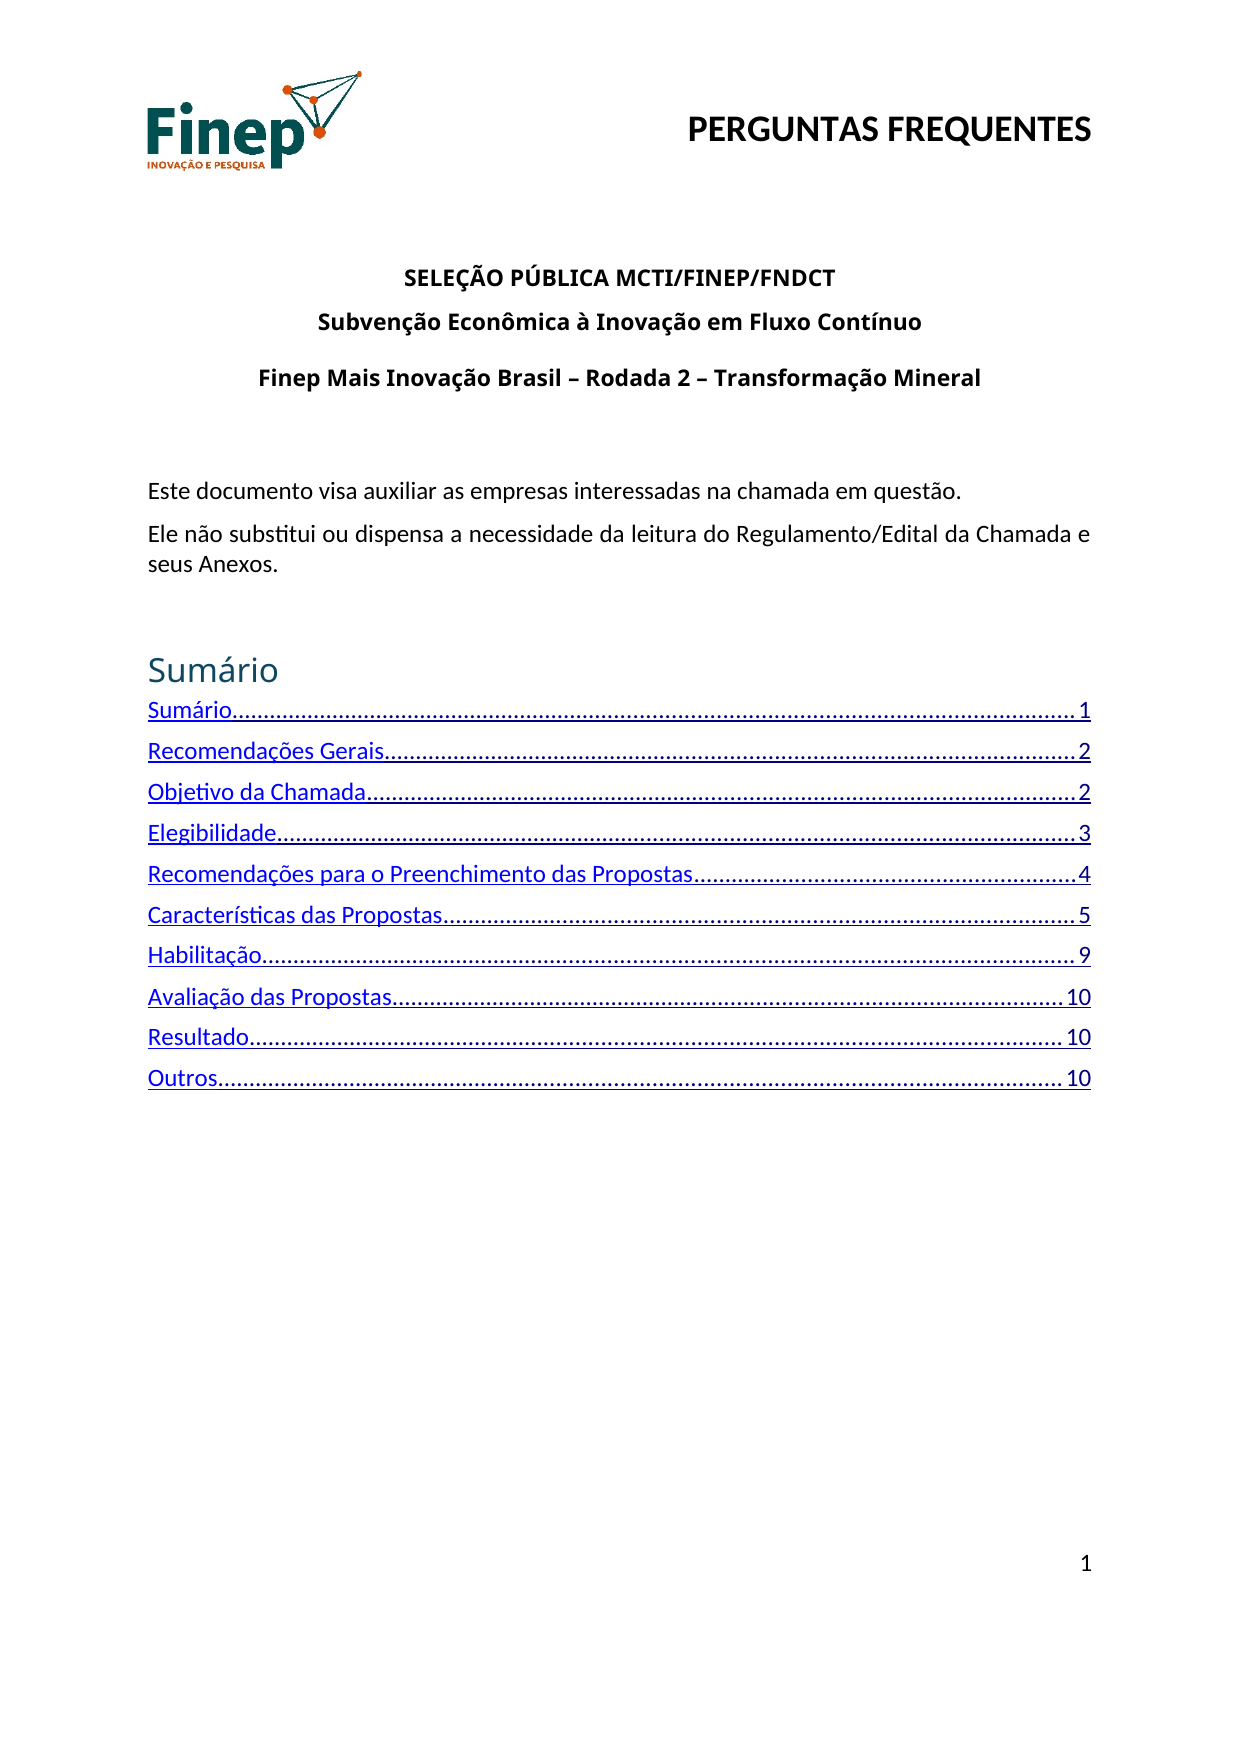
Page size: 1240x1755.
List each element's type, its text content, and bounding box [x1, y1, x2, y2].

text Características das Propostas 5 [148, 899, 1092, 929]
text Avaliação das Propostas 10 [148, 981, 1092, 1011]
text Habilitação 9 [148, 940, 1092, 970]
subtitle Sumário [148, 647, 1092, 692]
text SELEÇÃO PÚBLICA MCTI/FINEP/FNDCT [148, 262, 1092, 293]
text Subvenção Econômica à Inovação em Fluxo Contínuo [148, 306, 1092, 337]
text Sumário 1 [148, 694, 1092, 724]
text Elegibilidade 3 [148, 817, 1092, 847]
text Objetivo da Chamada 2 [148, 776, 1092, 806]
text Finep Mais Inovação Brasil – Rodada 2 – Transformação Mineral [148, 362, 1092, 393]
text Ele não substitui ou dispensa a necessidade da leitura do Regulamento/Edital da Chamada e seus Anexos. [148, 518, 1092, 579]
text Este documento visa auxiliar as empresas interessadas na chamada em questão. [148, 475, 1092, 505]
text Resultado 10 [148, 1022, 1092, 1052]
text Recomendações para o Preenchimento das Propostas 4 [148, 858, 1092, 888]
text Outros 10 [148, 1062, 1092, 1093]
text Recomendações Gerais 2 [148, 735, 1092, 766]
